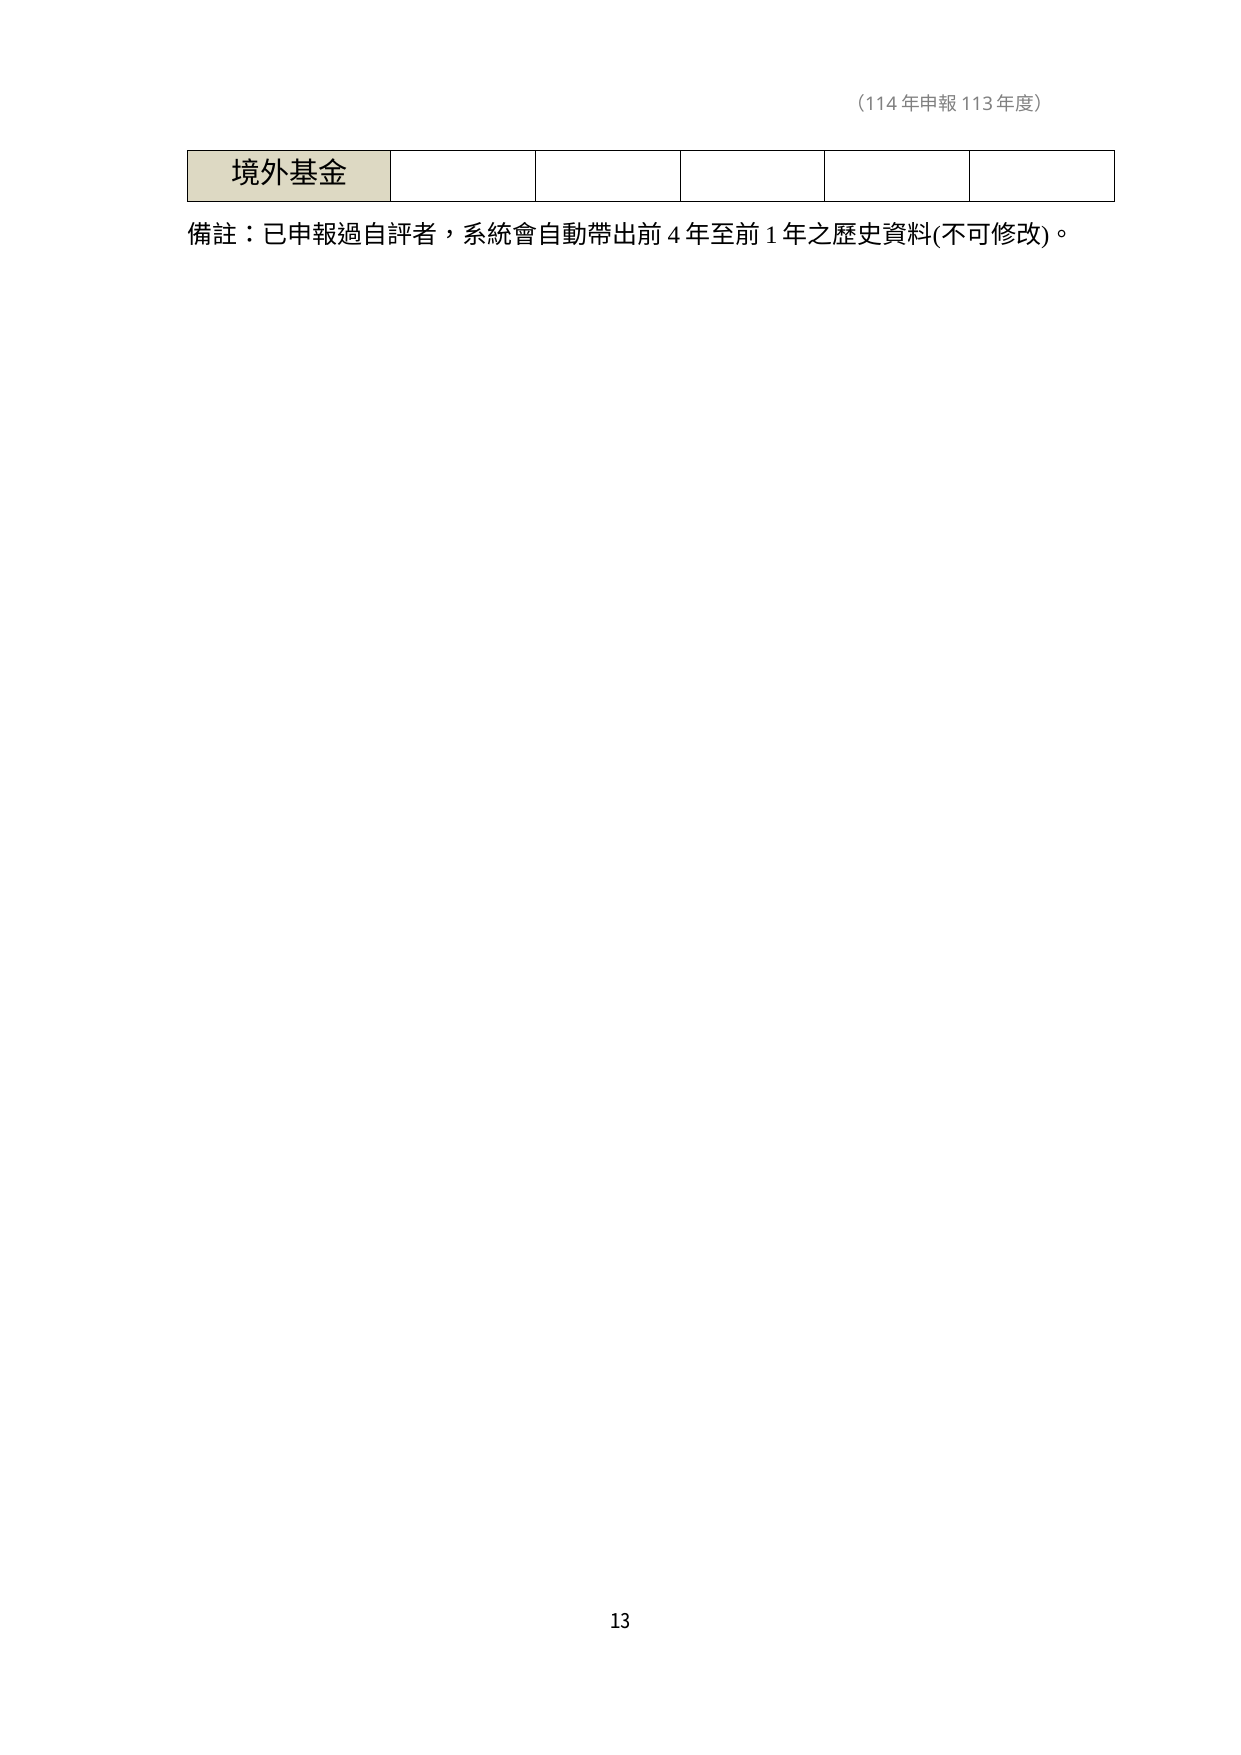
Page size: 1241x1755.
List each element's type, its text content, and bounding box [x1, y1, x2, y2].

table_cell 境外基金 [188, 151, 390, 201]
table_cell [536, 151, 680, 201]
table_cell [391, 151, 535, 201]
table_cell [970, 151, 1114, 201]
table_cell [681, 151, 824, 201]
table_cell [825, 151, 969, 201]
text 備註：已申報過自評者，系統會自動帶出前4年至前1年之歷史資料(不可修改)。 [187, 214, 1118, 251]
